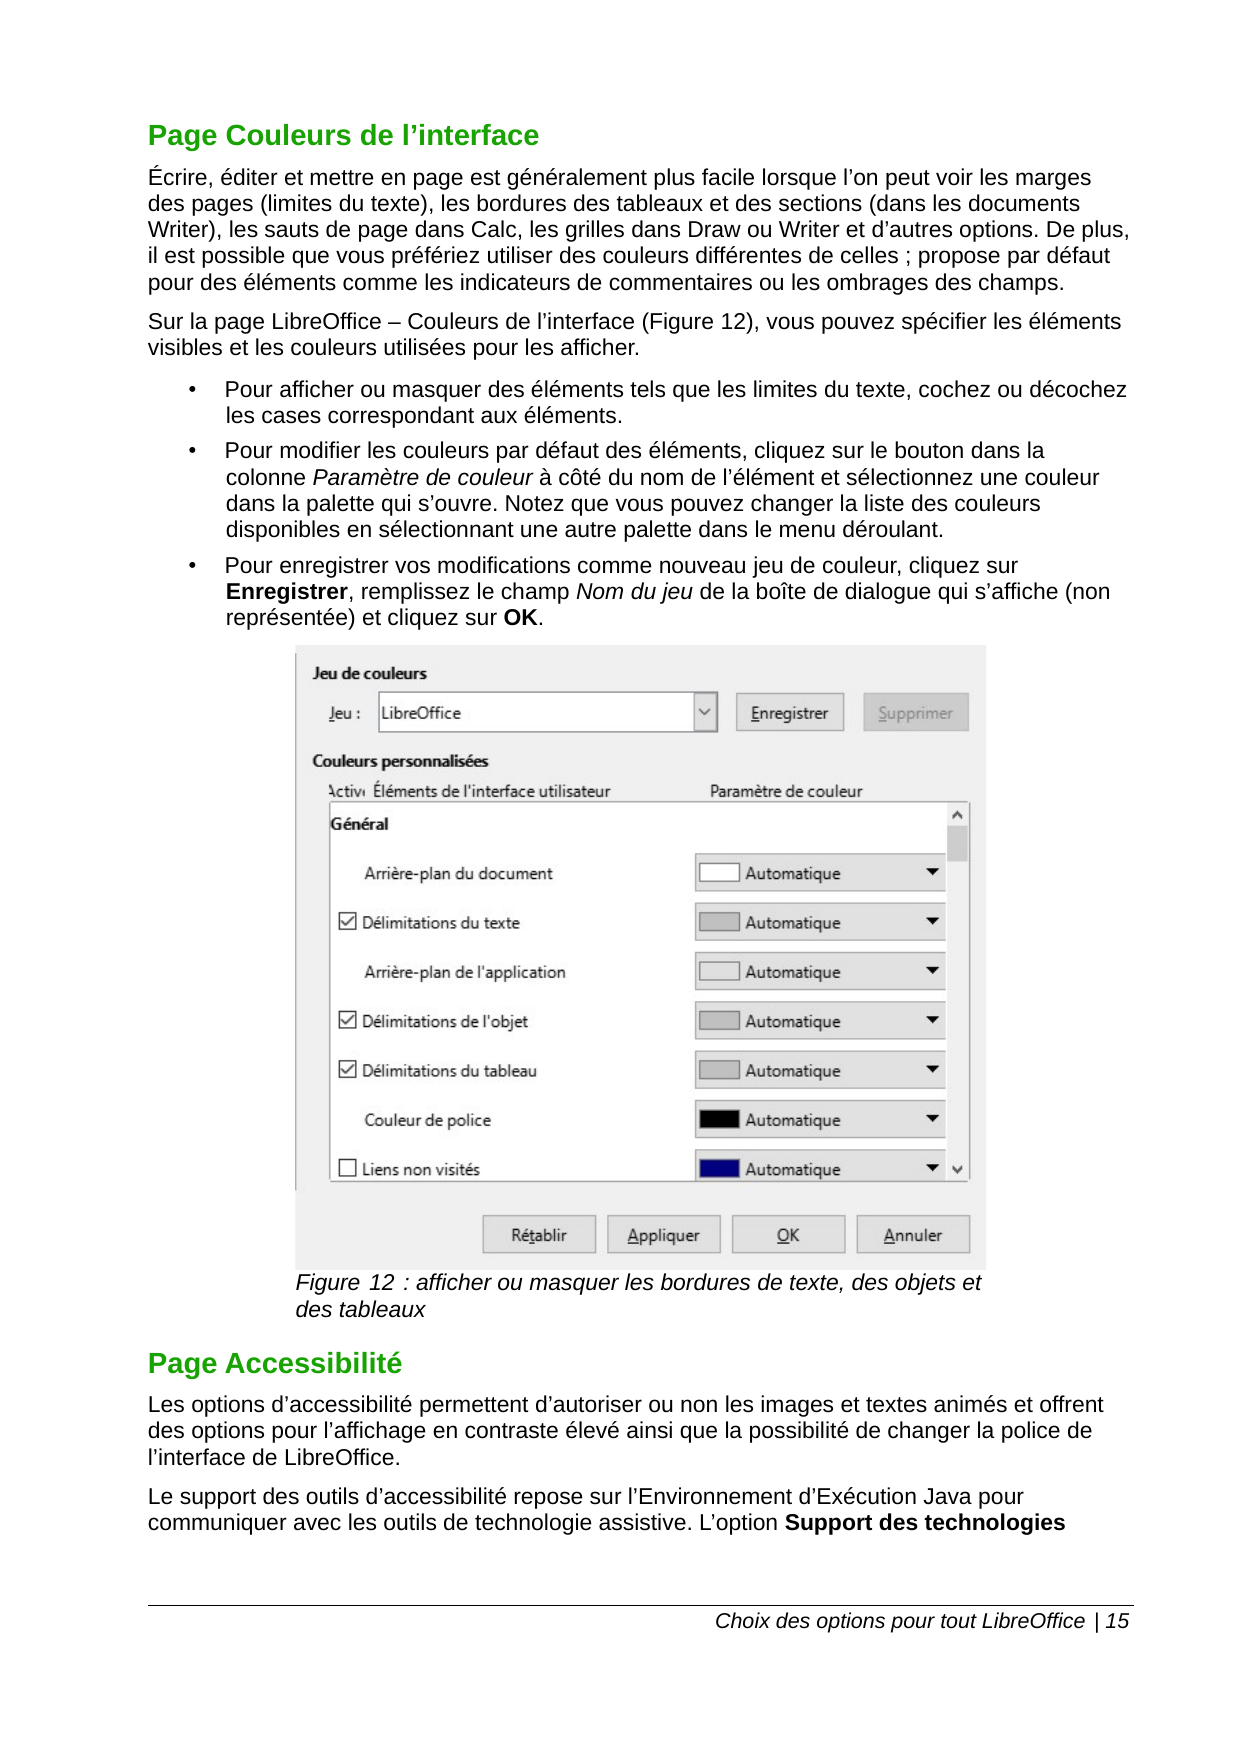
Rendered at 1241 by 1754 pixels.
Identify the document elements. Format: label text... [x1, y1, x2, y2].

text Les options d’accessibilité permettent d’autoriser ou non les images et textes animés et offrent des options pour l’affichage en contraste élevé ainsi que la possibilité de changer la police de l’interface de LibreOffice. [148, 1391, 1134, 1470]
subtitle Page Accessibilité [148, 1346, 1134, 1379]
picture [295, 645, 987, 1270]
list Pour afficher ou masquer des éléments tels que les limites du texte, cochez ou décochez les cases correspondant aux éléments. [185, 373, 1134, 428]
list Pour enregistrer vos modifications comme nouveau jeu de couleur, cliquez sur Enregistrer, remplissez le champ Nom du jeu de la boîte de dialogue qui s’affiche (non représentée) et cliquez sur OK. [185, 549, 1134, 634]
text Figure 12 : afficher ou masquer les bordures de texte, des objets et des tableaux [295, 1270, 986, 1322]
text Écrire, éditer et mettre en page est généralement plus facile lorsque l’on peut voir les marges des pages (limites du texte), les bordures des tableaux et des sections (dans les documents Writer), les sauts de page dans Calc, les grilles dans Draw ou Writer et d’autres options. De plus, il est possible que vous préfériez utiliser des couleurs différentes de celles ; propose par défaut pour des éléments comme les indicateurs de commentaires ou les ombrages des champs. [148, 163, 1134, 295]
text Le support des outils d’accessibilité repose sur l’Environnement d’Exécution Java pour communiquer avec les outils de technologie assistive. L’option Support des technologies [148, 1483, 1134, 1535]
text Sur la page LibreOffice – Couleurs de l’interface (Figure 12), vous pouvez spécifier les éléments visibles et les couleurs utilisées pour les afficher. [148, 308, 1134, 360]
list Pour modifier les couleurs par défaut des éléments, cliquez sur le bouton dans la colonne Paramètre de couleur à côté du nom de l’élément et sélectionnez une couleur dans la palette qui s’ouvre. Notez que vous pouvez changer la liste des couleurs disponibles en sélectionnant une autre palette dans le menu déroulant. [185, 434, 1134, 543]
subtitle Page Couleurs de l’interface [148, 118, 1134, 152]
